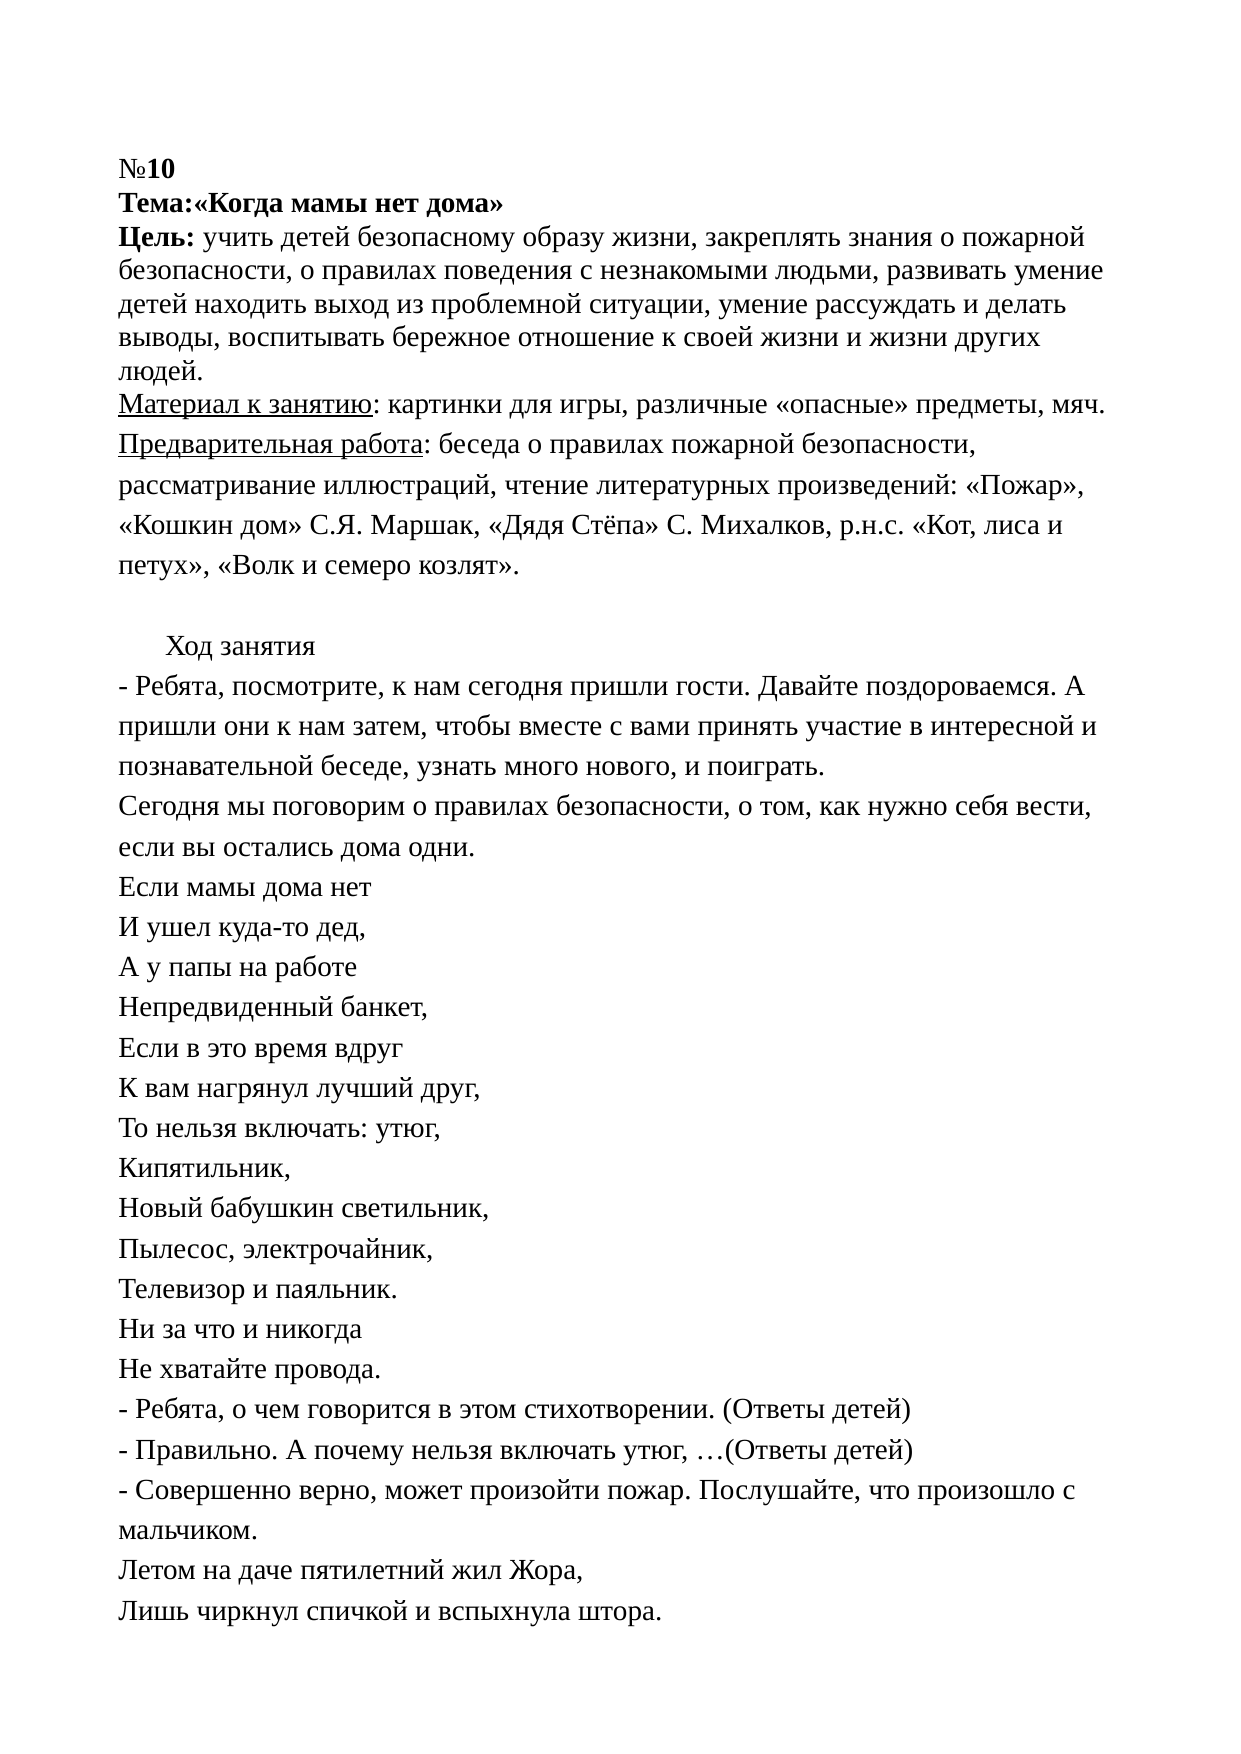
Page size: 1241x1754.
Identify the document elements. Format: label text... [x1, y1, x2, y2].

text - Ребята, посмотрите, к нам сегодня пришли гости. Давайте поздороваемся. А пришли они к нам затем, чтобы вместе с вами принять участие в интересной и познавательной беседе, узнать много нового, и поиграть. [118, 668, 1122, 782]
text Ход занятия [165, 628, 1122, 661]
text Кипятильник, [118, 1150, 1122, 1184]
text Если мамы дома нет [118, 869, 1122, 902]
text Если в это время вдруг [118, 1030, 1122, 1063]
text Ни за что и никогда [118, 1311, 1122, 1345]
text №10 [118, 152, 1122, 185]
text Цель: учить детей безопасному образу жизни, закреплять знания о пожарной безопасности, о правилах поведения с незнакомыми людьми, развивать умение детей находить выход из проблемной ситуации, умение рассуждать и делать выводы, воспитывать бережное отношение к своей жизни и жизни других людей. [118, 219, 1122, 386]
text Сегодня мы поговорим о правилах безопасности, о том, как нужно себя вести, если вы остались дома одни. [118, 788, 1122, 862]
text Летом на даче пятилетний жил Жора, [118, 1552, 1122, 1586]
text - Совершенно верно, может произойти пожар. Послушайте, что произошло с мальчиком. [118, 1472, 1122, 1546]
text Предварительная работа: беседа о правилах пожарной безопасности, рассматривание иллюстраций, чтение литературных произведений: «Пожар», «Кошкин дом» С.Я. Маршак, «Дядя Стёпа» С. Михалков, р.н.с. «Кот, лиса и петух», «Волк и семеро козлят». [118, 427, 1122, 581]
text Телевизор и паяльник. [118, 1271, 1122, 1304]
text Тема:«Когда мамы нет дома» [118, 185, 1122, 219]
text Новый бабушкин светильник, [118, 1191, 1122, 1224]
text - Ребята, о чем говорится в этом стихотворении. (Ответы детей) [118, 1392, 1122, 1425]
text А у папы на работе [118, 949, 1122, 983]
text Не хватайте провода. [118, 1351, 1122, 1385]
text То нельзя включать: утюг, [118, 1110, 1122, 1144]
text Лишь чиркнул спичкой и вспыхнула штора. [118, 1593, 1122, 1626]
text Непредвиденный банкет, [118, 989, 1122, 1023]
text Пылесос, электрочайник, [118, 1231, 1122, 1264]
text И ушел куда-то дед, [118, 909, 1122, 943]
text - Правильно. А почему нельзя включать утюг, …(Ответы детей) [118, 1432, 1122, 1465]
text К вам нагрянул лучший друг, [118, 1070, 1122, 1103]
text Материал к занятию: картинки для игры, различные «опасные» предметы, мяч. [118, 386, 1122, 420]
